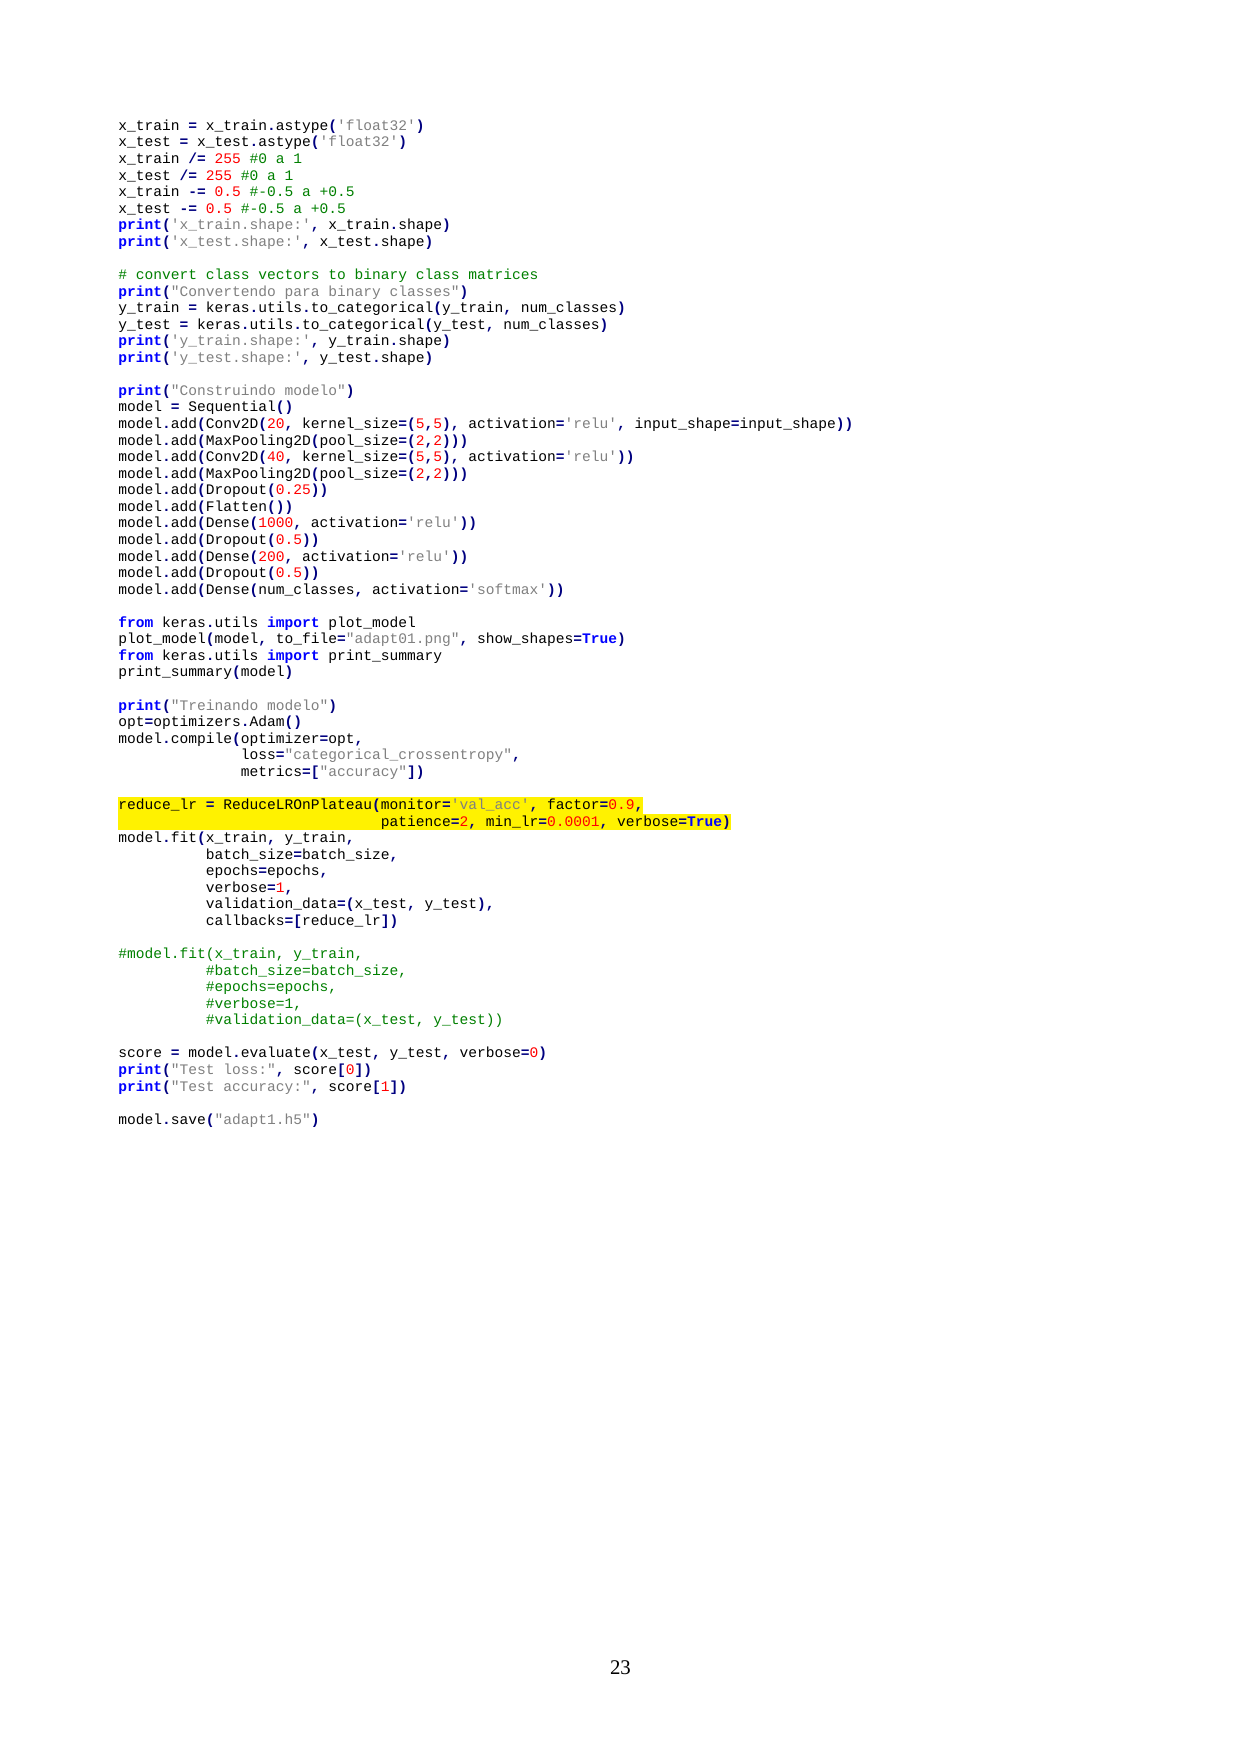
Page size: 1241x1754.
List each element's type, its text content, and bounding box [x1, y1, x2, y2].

text model.add(Conv2D(20, kernel_size=(5,5), activation='relu', input_shape=input_shape)) [118, 416, 1122, 433]
text model.add(Dense(num_classes, activation='softmax')) [118, 582, 1122, 598]
text epochs=epochs, [118, 863, 1122, 880]
text from keras.utils import print_summary [118, 648, 1122, 665]
text model.add(Dropout(0.25)) [118, 482, 1122, 499]
text model.add(MaxPooling2D(pool_size=(2,2))) [118, 433, 1122, 449]
text # convert class vectors to binary class matrices [118, 267, 1122, 284]
text from keras.utils import plot_model [118, 615, 1122, 632]
text model = Sequential() [118, 400, 1122, 416]
text model.add(Flatten()) [118, 499, 1122, 516]
text #epochs=epochs, [118, 979, 1122, 996]
text verbose=1, [118, 880, 1122, 897]
text model.add(Dense(1000, activation='relu')) [118, 516, 1122, 532]
text x_test /= 255 #0 a 1 [118, 168, 1122, 184]
text model.add(Dropout(0.5)) [118, 565, 1122, 582]
text patience=2, min_lr=0.0001, verbose=True) [118, 814, 1122, 830]
text opt=optimizers.Adam() [118, 714, 1122, 731]
text x_train -= 0.5 #-0.5 a +0.5 [118, 184, 1122, 201]
text #verbose=1, [118, 996, 1122, 1012]
text y_train = keras.utils.to_categorical(y_train, num_classes) [118, 300, 1122, 317]
text print("Test loss:", score[0]) [118, 1062, 1122, 1079]
text score = model.evaluate(x_test, y_test, verbose=0) [118, 1046, 1122, 1062]
text callbacks=[reduce_lr]) [118, 913, 1122, 930]
text #validation_data=(x_test, y_test)) [118, 1012, 1122, 1029]
text #model.fit(x_train, y_train, [118, 946, 1122, 963]
text batch_size=batch_size, [118, 847, 1122, 863]
text model.add(MaxPooling2D(pool_size=(2,2))) [118, 466, 1122, 482]
text x_train /= 255 #0 a 1 [118, 151, 1122, 168]
text print("Construindo modelo") [118, 383, 1122, 400]
text print("Convertendo para binary classes") [118, 284, 1122, 300]
text print("Test accuracy:", score[1]) [118, 1079, 1122, 1095]
text print('x_test.shape:', x_test.shape) [118, 234, 1122, 251]
text print('y_test.shape:', y_test.shape) [118, 350, 1122, 367]
text print("Treinando modelo") [118, 698, 1122, 714]
text plot_model(model, to_file="adapt01.png", show_shapes=True) [118, 632, 1122, 648]
text #batch_size=batch_size, [118, 963, 1122, 979]
text model.add(Dense(200, activation='relu')) [118, 549, 1122, 565]
text reduce_lr = ReduceLROnPlateau(monitor='val_acc', factor=0.9, [118, 797, 1122, 814]
text print('y_train.shape:', y_train.shape) [118, 333, 1122, 350]
text model.compile(optimizer=opt, [118, 731, 1122, 747]
text print_summary(model) [118, 665, 1122, 681]
text model.save("adapt1.h5") [118, 1112, 1122, 1128]
text x_test = x_test.astype('float32') [118, 135, 1122, 151]
text x_test -= 0.5 #-0.5 a +0.5 [118, 201, 1122, 217]
text model.add(Conv2D(40, kernel_size=(5,5), activation='relu')) [118, 449, 1122, 466]
text validation_data=(x_test, y_test), [118, 897, 1122, 913]
text y_test = keras.utils.to_categorical(y_test, num_classes) [118, 317, 1122, 333]
text model.add(Dropout(0.5)) [118, 532, 1122, 549]
text x_train = x_train.astype('float32') [118, 118, 1122, 135]
text loss="categorical_crossentropy", [118, 747, 1122, 764]
text model.fit(x_train, y_train, [118, 830, 1122, 847]
text metrics=["accuracy"]) [118, 764, 1122, 781]
text print('x_train.shape:', x_train.shape) [118, 217, 1122, 234]
